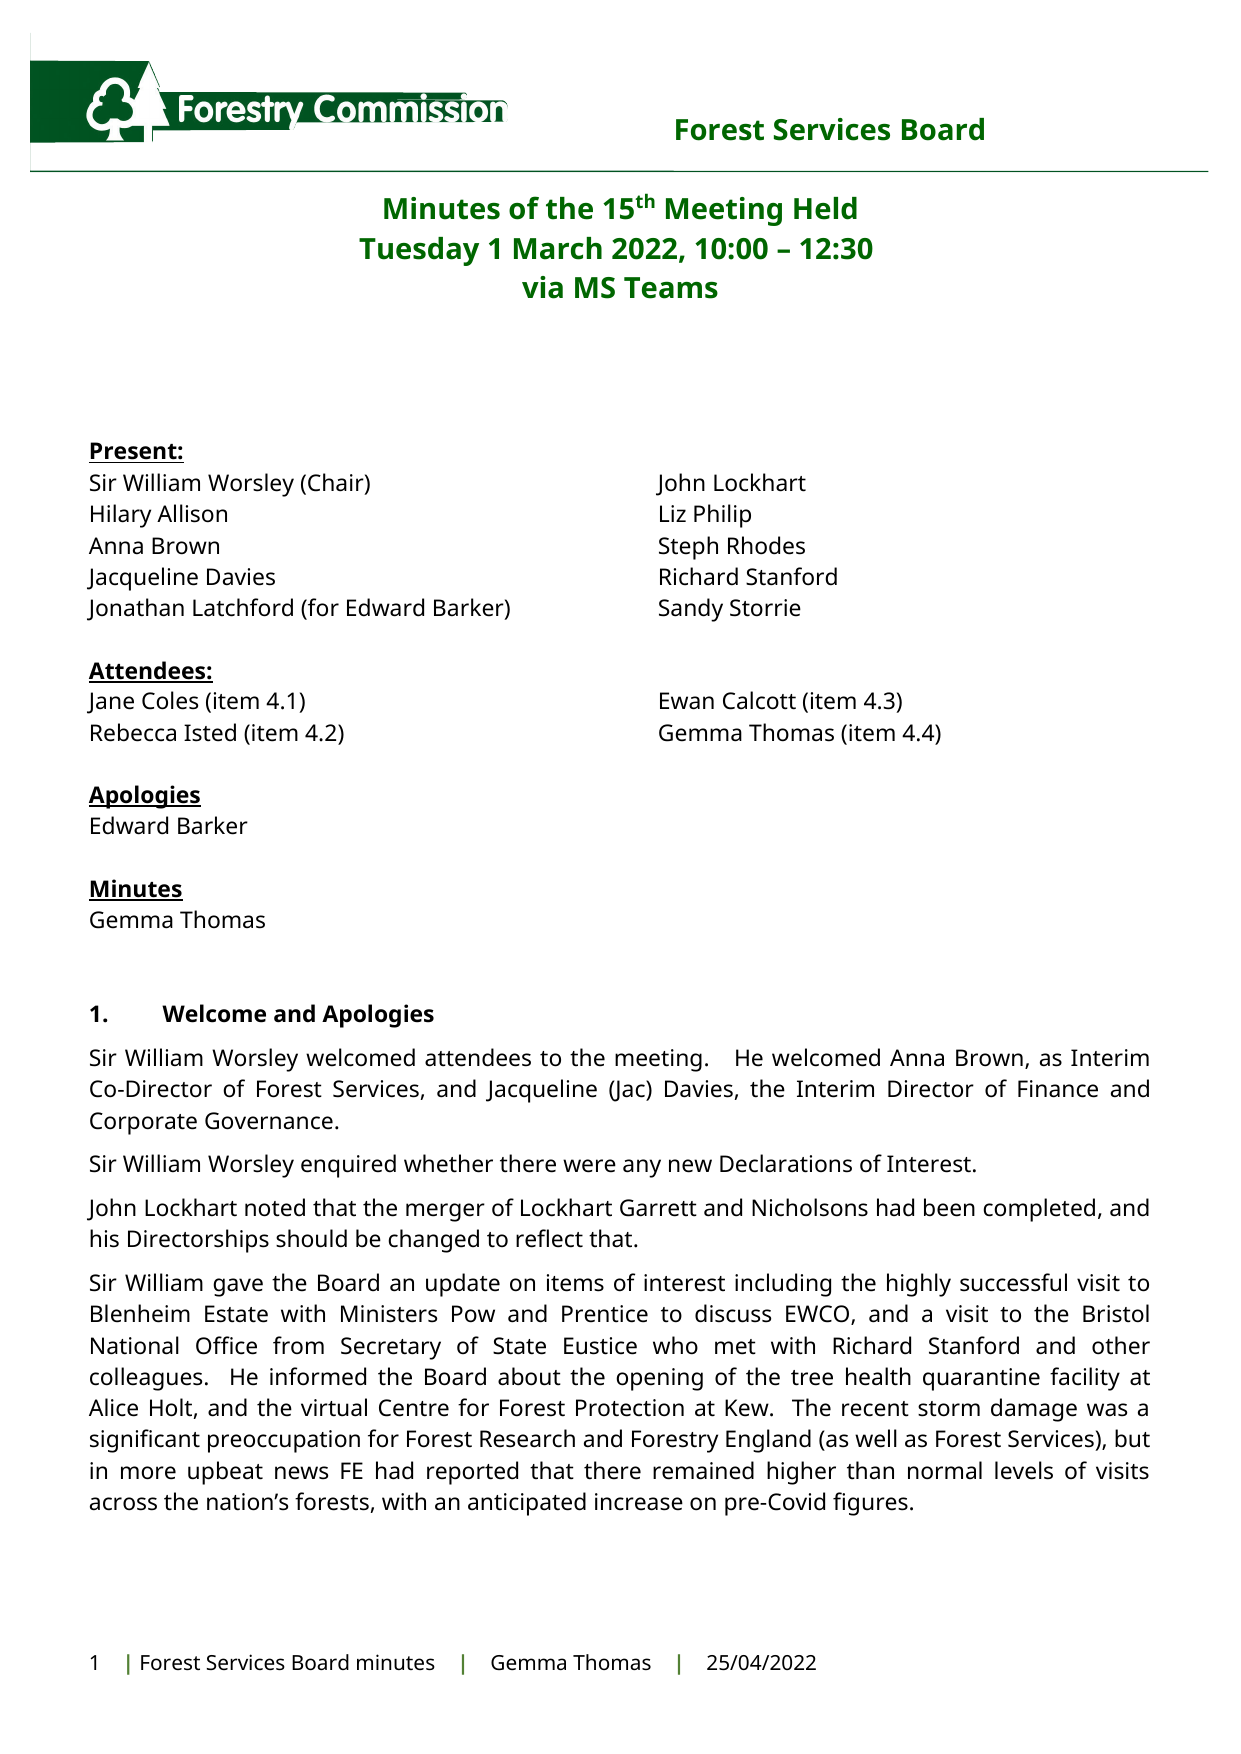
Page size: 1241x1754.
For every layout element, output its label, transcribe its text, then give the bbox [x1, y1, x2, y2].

text Apologies [89, 779, 1152, 810]
text Rebecca Isted (item 4.2) [89, 717, 583, 748]
text Richard Stanford [658, 560, 1152, 592]
text Sir William gave the Board an update on items of interest including the highly successful visit to Blenheim Estate with Ministers Pow and Prentice to discuss EWCO, and a visit to the Bristol National Office from Secretary of State Eustice who met with Richard Stanford and other colleagues. He informed the Board about the opening of the tree health quarantine facility at Alice Holt, and the virtual Centre for Forest Protection at Kew. The recent storm damage was a significant preoccupation for Forest Research and Forestry England (as well as Forest Services), but in more upbeat news FE had reported that there remained higher than normal levels of visits across the nation’s forests, with an anticipated increase on pre-Covid figures. [89, 1267, 1152, 1517]
text Present: [89, 435, 1152, 467]
list Welcome and Apologies [89, 998, 1152, 1029]
text Anna Brown [89, 529, 583, 560]
text Minutes [89, 873, 1152, 904]
text Steph Rhodes [658, 529, 1152, 560]
text Sir William Worsley enquired whether there were any new Declarations of Interest. [89, 1148, 1152, 1179]
text Gemma Thomas (item 4.4) [658, 717, 1152, 748]
text Sandy Storrie [658, 592, 1152, 623]
text Liz Philip [658, 498, 1152, 529]
text via MS Teams [89, 268, 1152, 307]
text John Lockhart noted that the merger of Lockhart Garrett and Nicholsons had been completed, and his Directorships should be changed to reflect that. [89, 1192, 1152, 1254]
text Attendees: [89, 654, 1152, 685]
text Jonathan Latchford (for Edward Barker) [89, 592, 583, 623]
text Forest Services Board [89, 109, 1152, 149]
text Hilary Allison [89, 498, 583, 529]
text Sir William Worsley (Chair) [89, 467, 583, 498]
text Jane Coles (item 4.1) [89, 685, 583, 717]
text John Lockhart [658, 467, 1152, 498]
text [89, 149, 1152, 170]
text Jacqueline Davies [89, 560, 583, 592]
text Gemma Thomas [89, 904, 1152, 935]
text Tuesday 1 March 2022, 10:00 – 12:30 [89, 228, 1152, 268]
text Minutes of the 15th Meeting Held [89, 173, 1152, 228]
text Sir William Worsley welcomed attendees to the meeting. He welcomed Anna Brown, as Interim Co-Director of Forest Services, and Jacqueline (Jac) Davies, the Interim Director of Finance and Corporate Governance. [89, 1042, 1152, 1135]
text Edward Barker [89, 810, 1152, 842]
text Ewan Calcott (item 4.3) [658, 685, 1152, 717]
